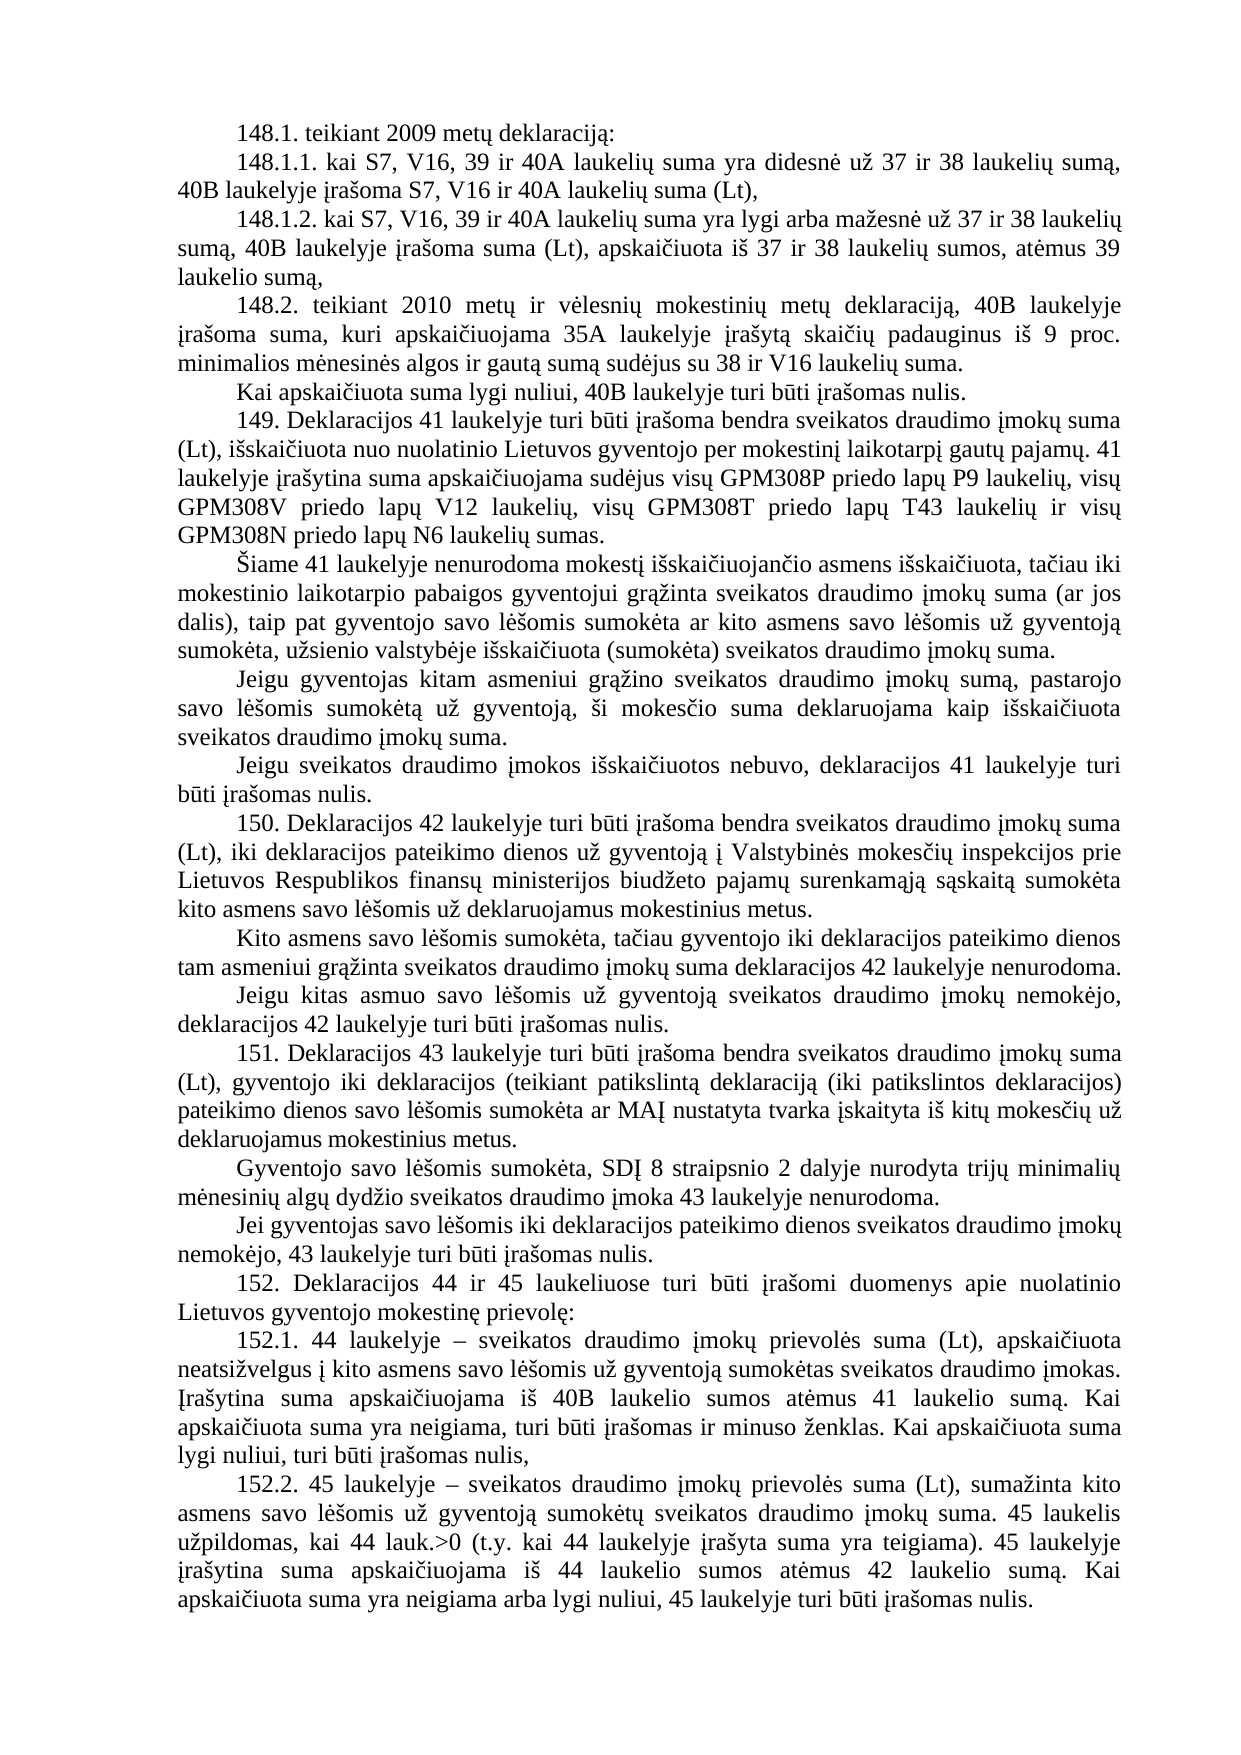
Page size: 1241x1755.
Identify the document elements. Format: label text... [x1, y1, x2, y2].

text 150. Deklaracijos 42 laukelyje turi būti įrašoma bendra sveikatos draudimo įmokų suma (Lt), iki deklaracijos pateikimo dienos už gyventoją į Valstybinės mokesčių inspekcijos prie Lietuvos Respublikos finansų ministerijos biudžeto pajamų surenkamąją sąskaitą sumokėta kito asmens savo lėšomis už deklaruojamus mokestinius metus. [177, 808, 1122, 923]
text 152. Deklaracijos 44 ir 45 laukeliuose turi būti įrašomi duomenys apie nuolatinio Lietuvos gyventojo mokestinę prievolę: [177, 1268, 1122, 1326]
text Kito asmens savo lėšomis sumokėta, tačiau gyventojo iki deklaracijos pateikimo dienos tam asmeniui grąžinta sveikatos draudimo įmokų suma deklaracijos 42 laukelyje nenurodoma. [177, 923, 1122, 981]
text 151. Deklaracijos 43 laukelyje turi būti įrašoma bendra sveikatos draudimo įmokų suma (Lt), gyventojo iki deklaracijos (teikiant patikslintą deklaraciją (iki patikslintos deklaracijos) pateikimo dienos savo lėšomis sumokėta ar MAĮ nustatyta tvarka įskaityta iš kitų mokesčių už deklaruojamus mokestinius metus. [177, 1038, 1122, 1153]
text Jei gyventojas savo lėšomis iki deklaracijos pateikimo dienos sveikatos draudimo įmokų nemokėjo, 43 laukelyje turi būti įrašomas nulis. [177, 1211, 1122, 1268]
text Kai apskaičiuota suma lygi nuliui, 40B laukelyje turi būti įrašomas nulis. [177, 377, 1122, 406]
text 148.1. teikiant 2009 metų deklaraciją: [177, 118, 1122, 147]
text 148.1.2. kai S7, V16, 39 ir 40A laukelių suma yra lygi arba mažesnė už 37 ir 38 laukelių sumą, 40B laukelyje įrašoma suma (Lt), apskaičiuota iš 37 ir 38 laukelių sumos, atėmus 39 laukelio sumą, [177, 204, 1122, 291]
text Jeigu sveikatos draudimo įmokos išskaičiuotos nebuvo, deklaracijos 41 laukelyje turi būti įrašomas nulis. [177, 751, 1122, 808]
text 152.2. 45 laukelyje – sveikatos draudimo įmokų prievolės suma (Lt), sumažinta kito asmens savo lėšomis už gyventoją sumokėtų sveikatos draudimo įmokų suma. 45 laukelis užpildomas, kai 44 lauk.>0 (t.y. kai 44 laukelyje įrašyta suma yra teigiama). 45 laukelyje įrašytina suma apskaičiuojama iš 44 laukelio sumos atėmus 42 laukelio sumą. Kai apskaičiuota suma yra neigiama arba lygi nuliui, 45 laukelyje turi būti įrašomas nulis. [177, 1469, 1122, 1613]
text Gyventojo savo lėšomis sumokėta, SDĮ 8 straipsnio 2 dalyje nurodyta trijų minimalių mėnesinių algų dydžio sveikatos draudimo įmoka 43 laukelyje nenurodoma. [177, 1153, 1122, 1211]
text 152.1. 44 laukelyje – sveikatos draudimo įmokų prievolės suma (Lt), apskaičiuota neatsižvelgus į kito asmens savo lėšomis už gyventoją sumokėtas sveikatos draudimo įmokas. Įrašytina suma apskaičiuojama iš 40B laukelio sumos atėmus 41 laukelio sumą. Kai apskaičiuota suma yra neigiama, turi būti įrašomas ir minuso ženklas. Kai apskaičiuota suma lygi nuliui, turi būti įrašomas nulis, [177, 1326, 1122, 1469]
text Šiame 41 laukelyje nenurodoma mokestį išskaičiuojančio asmens išskaičiuota, tačiau iki mokestinio laikotarpio pabaigos gyventojui grąžinta sveikatos draudimo įmokų suma (ar jos dalis), taip pat gyventojo savo lėšomis sumokėta ar kito asmens savo lėšomis už gyventoją sumokėta, užsienio valstybėje išskaičiuota (sumokėta) sveikatos draudimo įmokų suma. [177, 549, 1122, 664]
text 148.1.1. kai S7, V16, 39 ir 40A laukelių suma yra didesnė už 37 ir 38 laukelių sumą, 40B laukelyje įrašoma S7, V16 ir 40A laukelių suma (Lt), [177, 147, 1122, 204]
text Jeigu kitas asmuo savo lėšomis už gyventoją sveikatos draudimo įmokų nemokėjo, deklaracijos 42 laukelyje turi būti įrašomas nulis. [177, 981, 1122, 1038]
text Jeigu gyventojas kitam asmeniui grąžino sveikatos draudimo įmokų sumą, pastarojo savo lėšomis sumokėtą už gyventoją, ši mokesčio suma deklaruojama kaip išskaičiuota sveikatos draudimo įmokų suma. [177, 664, 1122, 751]
text 149. Deklaracijos 41 laukelyje turi būti įrašoma bendra sveikatos draudimo įmokų suma (Lt), išskaičiuota nuo nuolatinio Lietuvos gyventojo per mokestinį laikotarpį gautų pajamų. 41 laukelyje įrašytina suma apskaičiuojama sudėjus visų GPM308P priedo lapų P9 laukelių, visų GPM308V priedo lapų V12 laukelių, visų GPM308T priedo lapų T43 laukelių ir visų GPM308N priedo lapų N6 laukelių sumas. [177, 406, 1122, 549]
text 148.2. teikiant 2010 metų ir vėlesnių mokestinių metų deklaraciją, 40B laukelyje įrašoma suma, kuri apskaičiuojama 35A laukelyje įrašytą skaičių padauginus iš 9 proc. minimalios mėnesinės algos ir gautą sumą sudėjus su 38 ir V16 laukelių suma. [177, 291, 1122, 377]
